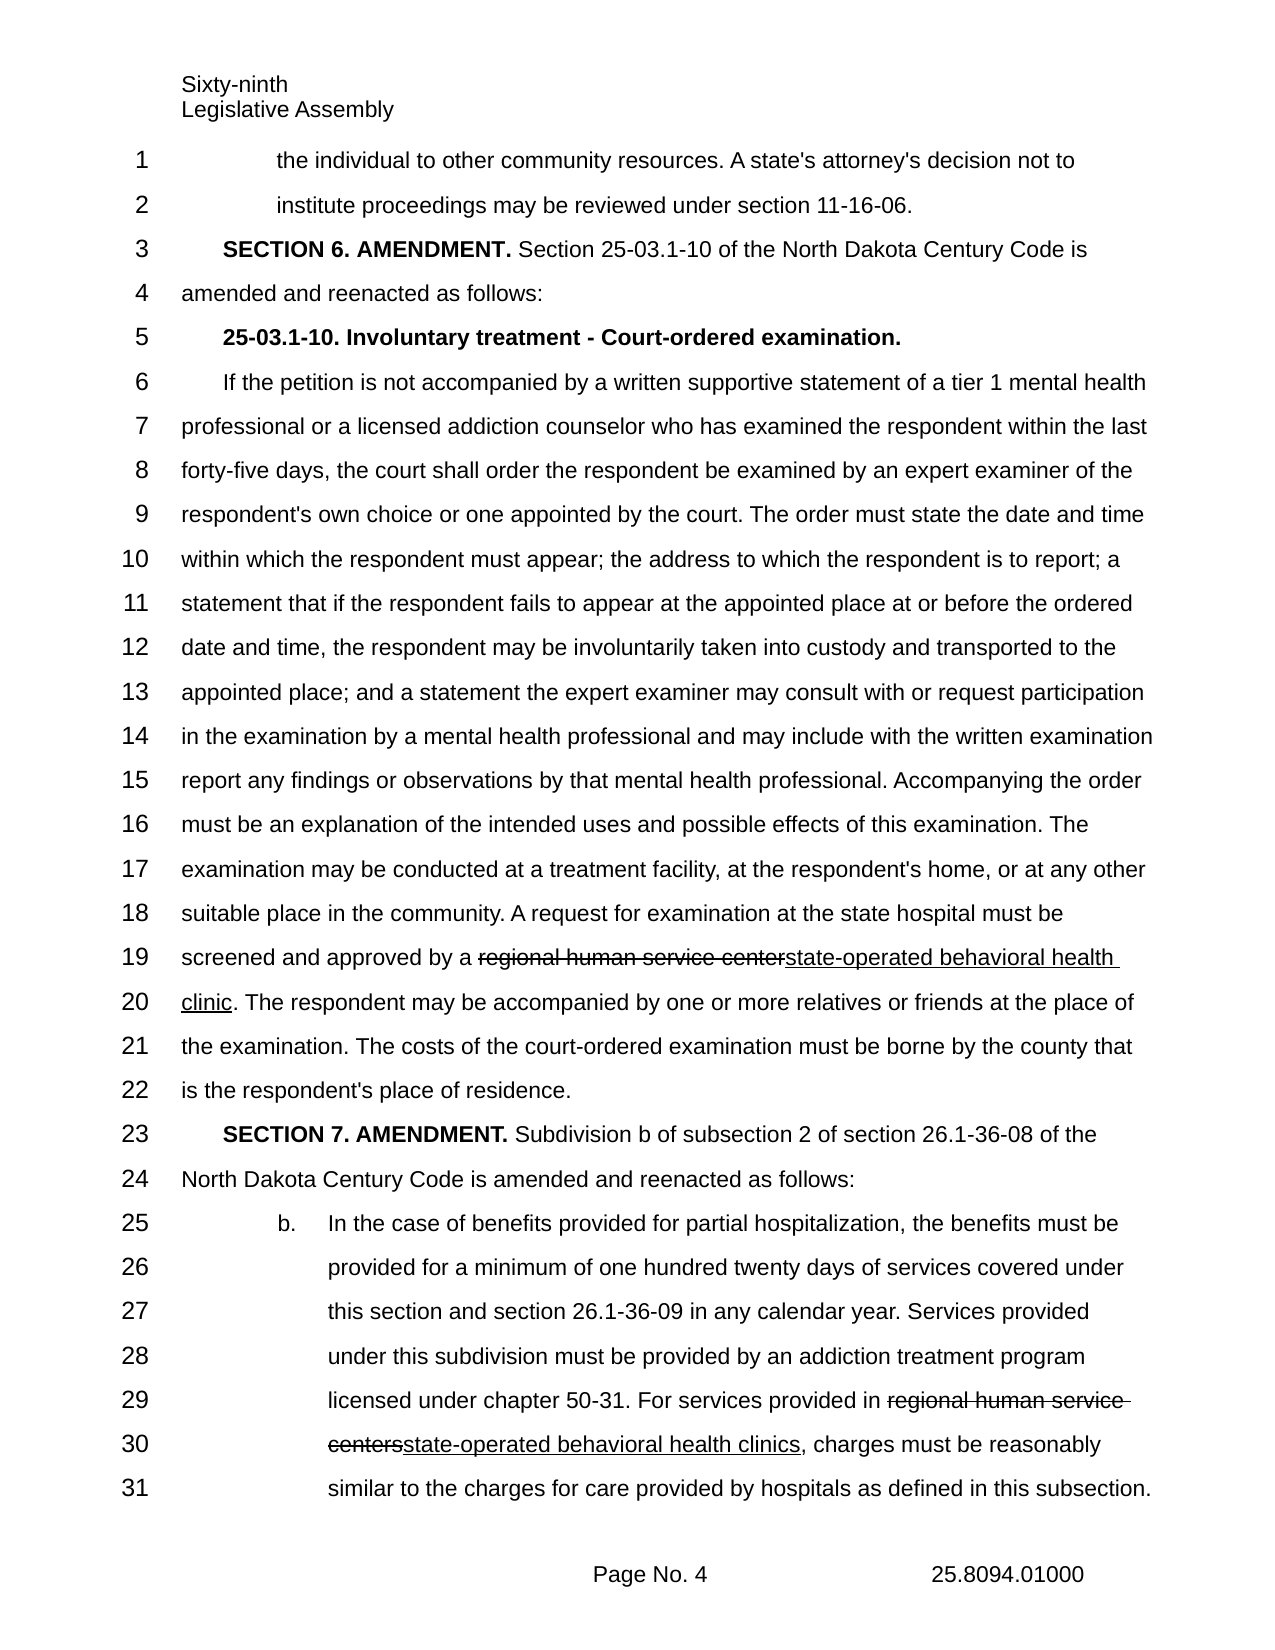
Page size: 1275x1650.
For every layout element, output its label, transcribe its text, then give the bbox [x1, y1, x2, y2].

text SECTION 7. AMENDMENT. Subdivision b of subsection 2 of section 26.1‑36‑08 of the North Dakota Century Code is amended and reenacted as follows: [181, 1107, 1154, 1196]
text b. In the case of benefits provided for partial hospitalization, the benefits must be provided for a minimum of one hundred twenty days of services covered under this section and section 26.1‑36‑09 in any calendar year. Services provided under this subdivision must be provided by an addiction treatment program licensed under chapter 50‑31. For services provided in regional human service centersstate-operated behavioral health clinics, charges must be reasonably similar to the charges for care provided by hospitals as defined in this subsection. [181, 1196, 1154, 1506]
text SECTION 6. AMENDMENT. Section 25‑03.1‑10 of the North Dakota Century Code is amended and reenacted as follows: [181, 222, 1154, 310]
subtitle 25‑03.1‑10. Involuntary treatment ‑ Court‑ordered examination. [181, 310, 1154, 355]
text the individual to other community resources. A state's attorney's decision not to institute proceedings may be reviewed under section 11‑16‑06. [181, 133, 1154, 222]
text If the petition is not accompanied by a written supportive statement of a tier 1 mental health professional or a licensed addiction counselor who has examined the respondent within the last forty‑five days, the court shall order the respondent be examined by an expert examiner of the respondent's own choice or one appointed by the court. The order must state the date and time within which the respondent must appear; the address to which the respondent is to report; a statement that if the respondent fails to appear at the appointed place at or before the ordered date and time, the respondent may be involuntarily taken into custody and transported to the appointed place; and a statement the expert examiner may consult with or request participation in the examination by a mental health professional and may include with the written examination report any findings or observations by that mental health professional. Accompanying the order must be an explanation of the intended uses and possible effects of this examination. The examination may be conducted at a treatment facility, at the respondent's home, or at any other suitable place in the community. A request for examination at the state hospital must be screened and approved by a regional human service centerstate-operated behavioral health clinic. The respondent may be accompanied by one or more relatives or friends at the place of the examination. The costs of the court‑ordered examination must be borne by the county that is the respondent's place of residence. [181, 355, 1154, 1107]
